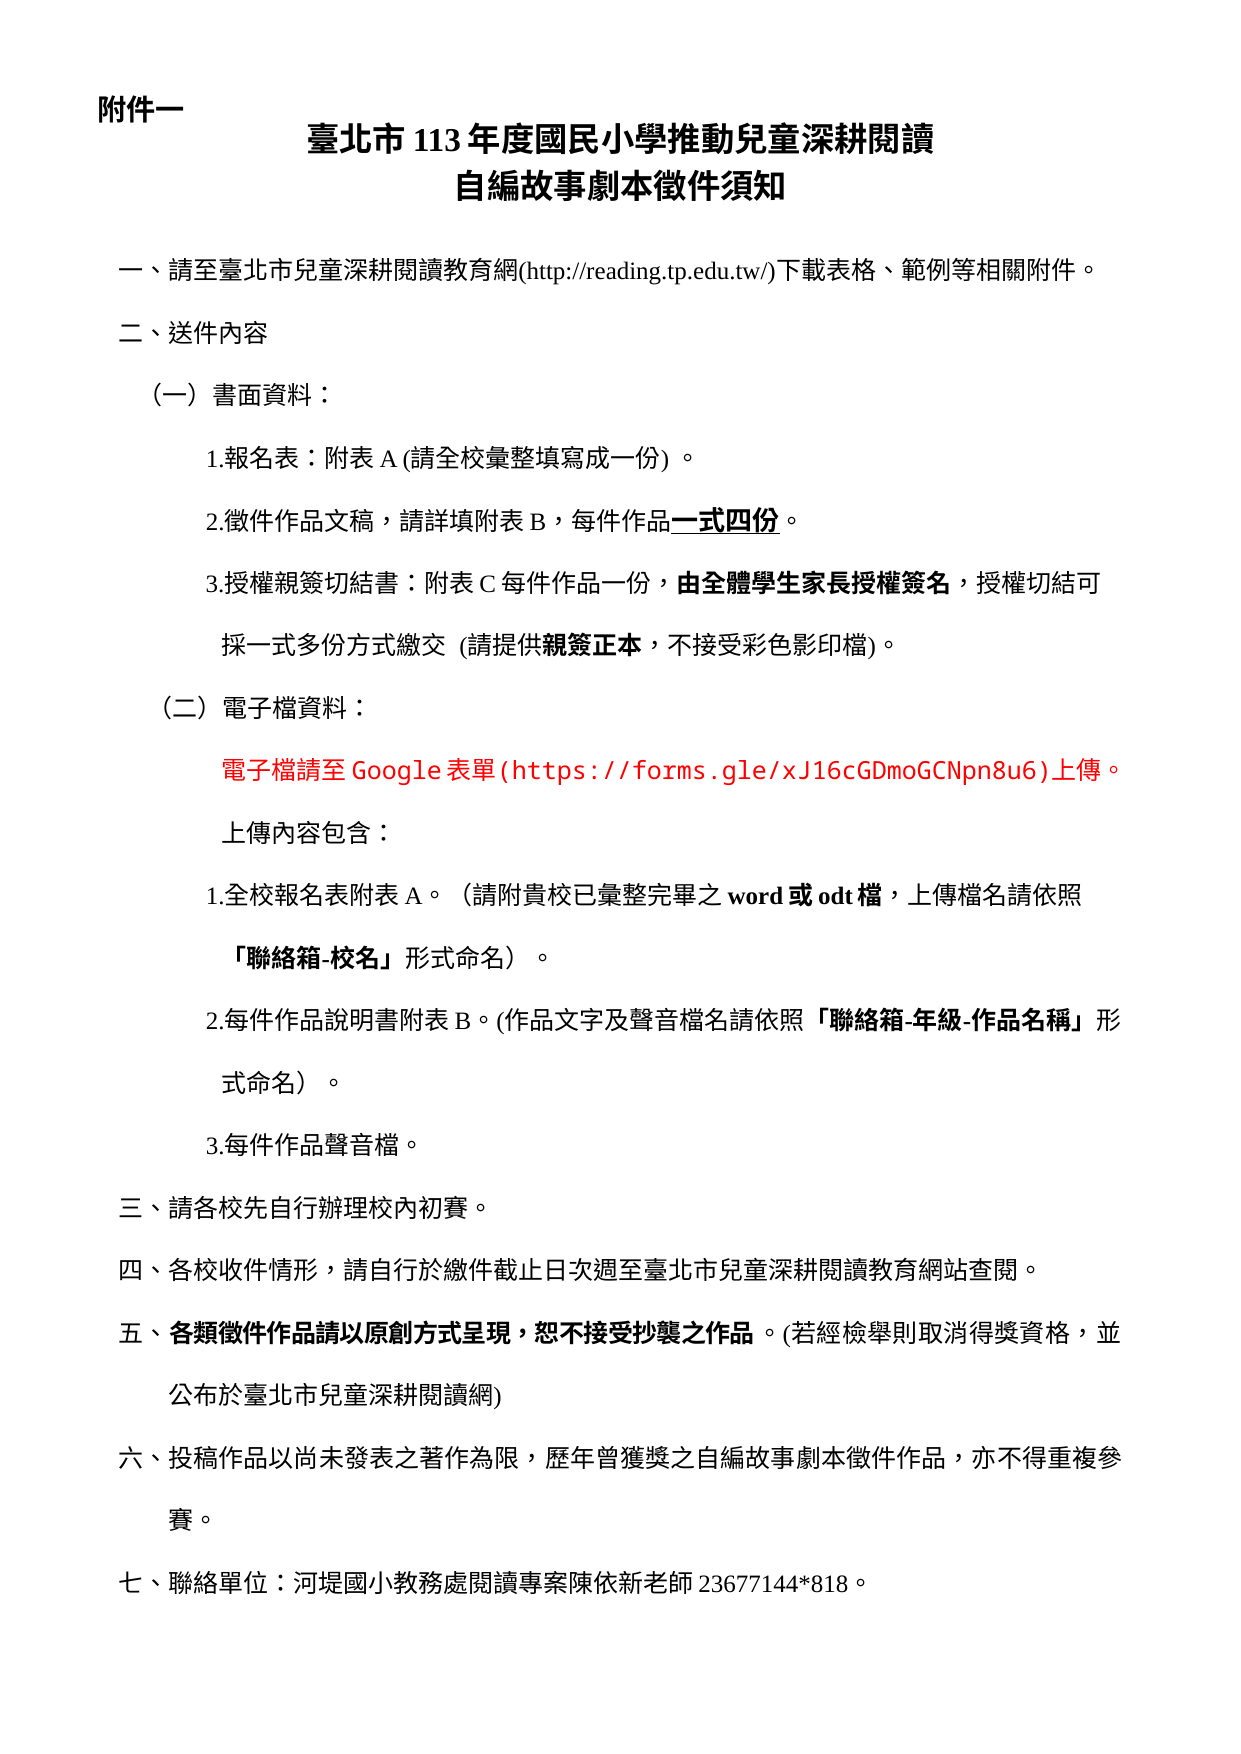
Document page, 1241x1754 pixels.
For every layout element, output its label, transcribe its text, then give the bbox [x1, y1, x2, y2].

text 二、送件內容 [118, 289, 1122, 352]
text 1.全校報名表附表A。（請附貴校已彙整完畢之word或odt檔，上傳檔名請依照「聯絡箱-校名」形式命名）。 [206, 852, 1122, 977]
text （一）書面資料： [118, 352, 1122, 414]
text 附件一 [97, 78, 217, 130]
text 五、各類徵件作品請以原創方式呈現，恕不接受抄襲之作品。(若經檢舉則取消得獎資格，並公布於臺北市兒童深耕閱讀網) [118, 1289, 1122, 1414]
text 3.每件作品聲音檔。 [206, 1102, 1122, 1164]
text 自編故事劇本徵件須知 [118, 158, 1122, 208]
text 三、請各校先自行辦理校內初賽。 [118, 1164, 1122, 1227]
text 四、各校收件情形，請自行於繳件截止日次週至臺北市兒童深耕閱讀教育網站查閱。 [118, 1227, 1122, 1289]
text 一、請至臺北市兒童深耕閱讀教育網(http://reading.tp.edu.tw/)下載表格、範例等相關附件。 [118, 227, 1122, 289]
text 電子檔請至Google表單(https://forms.gle/xJ16cGDmoGCNpn8u6)上傳。上傳內容包含： [222, 727, 1122, 852]
text 六、投稿作品以尚未發表之著作為限，歷年曾獲獎之自編故事劇本徵件作品，亦不得重複參賽。 [118, 1414, 1122, 1539]
text 臺北市113年度國民小學推動兒童深耕閱讀 [82, 71, 1122, 158]
text 2.每件作品說明書附表B。(作品文字及聲音檔名請依照「聯絡箱-年級-作品名稱」形式命名）。 [206, 977, 1122, 1102]
text 2.徵件作品文稿，請詳填附表B，每件作品一式四份。 [118, 477, 1122, 539]
text 七、聯絡單位：河堤國小教務處閱讀專案陳依新老師23677144*818。 [118, 1539, 1122, 1602]
text （二）電子檔資料： [148, 664, 1122, 727]
text 1.報名表：附表A (請全校彙整填寫成一份) 。 [118, 414, 1122, 477]
text 3.授權親簽切結書：附表C每件作品一份，由全體學生家長授權簽名，授權切結可採一式多份方式繳交 (請提供親簽正本，不接受彩色影印檔)。 [205, 539, 1122, 664]
